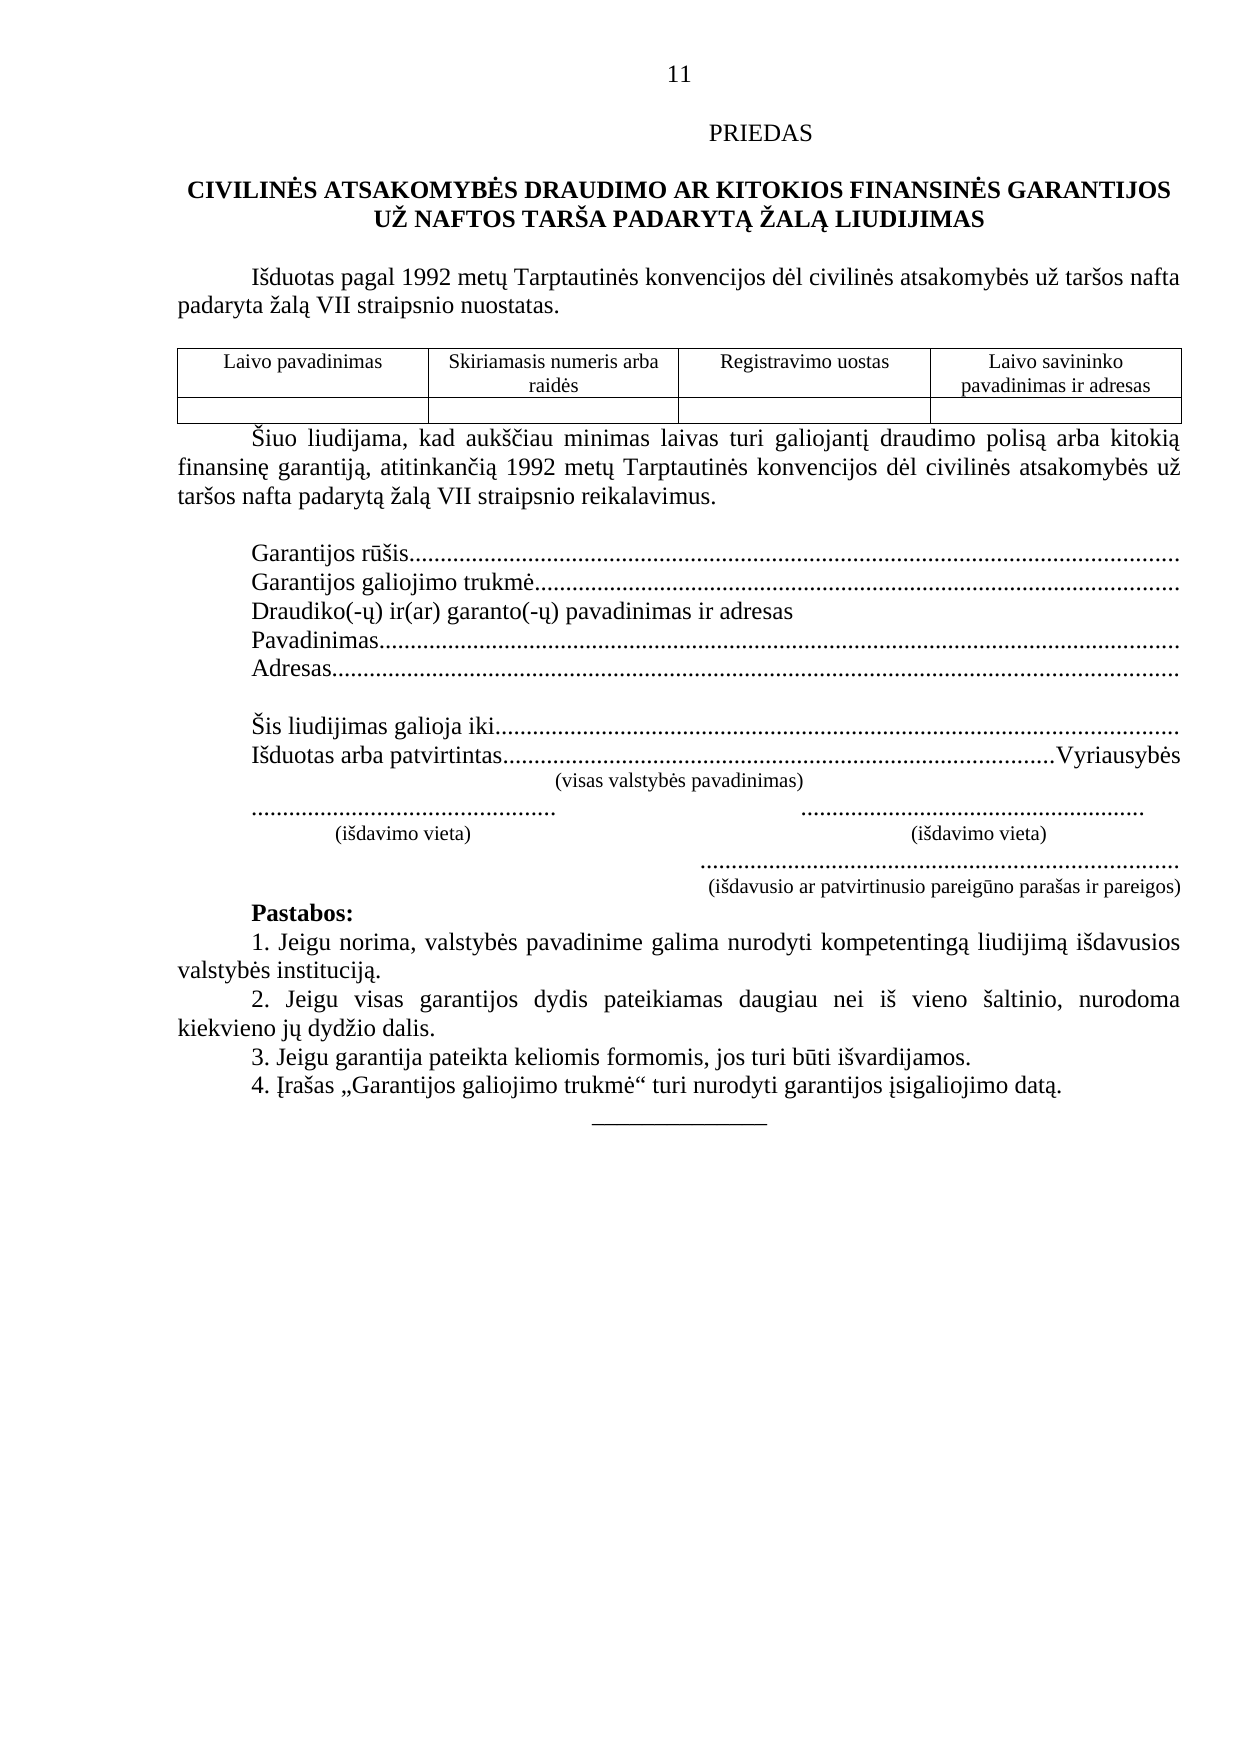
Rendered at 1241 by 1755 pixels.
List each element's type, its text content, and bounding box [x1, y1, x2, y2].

text Šiuo liudijama, kad aukščiau minimas laivas turi galiojantį draudimo polisą arba kitokią finansinę garantiją, atitinkančią 1992 metų Tarptautinės konvencijos dėl civilinės atsakomybės už taršos nafta padarytą žalą VII straipsnio reikalavimus. [177, 424, 1181, 510]
text Garantijos rūšis [177, 538, 1181, 567]
text Pavadinimas [177, 625, 1181, 653]
text (išdavusio ar patvirtinusio pareigūno parašas ir pareigos) [177, 874, 1181, 898]
text Pastabos: [177, 898, 1181, 927]
table_cell [931, 398, 1181, 422]
text PRIEDAS [177, 118, 1181, 147]
table_cell [679, 398, 930, 422]
text Draudiko(-ų) ir(ar) garanto(-ų) pavadinimas ir adresas [177, 596, 1181, 625]
text (visas valstybės pavadinimas) [177, 768, 1181, 792]
text (išdavimo vieta) (išdavimo vieta) [177, 821, 1181, 845]
table_header Laivo pavadinimas [178, 349, 428, 397]
text Šis liudijimas galioja iki [177, 711, 1181, 740]
table_header Laivo savininko pavadinimas ir adresas [931, 349, 1181, 397]
text 4. Įrašas „Garantijos galiojimo trukmė“ turi nurodyti garantijos įsigaliojimo datą. [177, 1071, 1181, 1099]
text ______________ [177, 1099, 1181, 1128]
table_cell [178, 398, 428, 422]
text Išduotas pagal 1992 metų Tarptautinės konvencijos dėl civilinės atsakomybės už taršos nafta padaryta žalą VII straipsnio nuostatas. [177, 262, 1181, 319]
text 2. Jeigu visas garantijos dydis pateikiamas daugiau nei iš vieno šaltinio, nurodoma kiekvieno jų dydžio dalis. [177, 984, 1181, 1042]
table_cell [429, 398, 678, 422]
text 1. Jeigu norima, valstybės pavadinime galima nurodyti kompetentingą liudijimą išdavusios valstybės instituciją. [177, 927, 1181, 984]
table_header Registravimo uostas [679, 349, 930, 397]
text CIVILINĖS ATSAKOMYBĖS DRAUDIMO AR KITOKIOS FINANSINĖS GARANTIJOS UŽ NAFTOS TARŠA PADARYTĄ ŽALĄ LIUDIJIMAS [177, 176, 1181, 233]
text 3. Jeigu garantija pateikta keliomis formomis, jos turi būti išvardijamos. [177, 1042, 1181, 1071]
table_header Skiriamasis numeris arba raidės [429, 349, 678, 397]
text Išduotas arba patvirtintas Vyriausybės [177, 740, 1181, 768]
text Garantijos galiojimo trukmė [177, 567, 1181, 596]
text Adresas [177, 653, 1181, 682]
